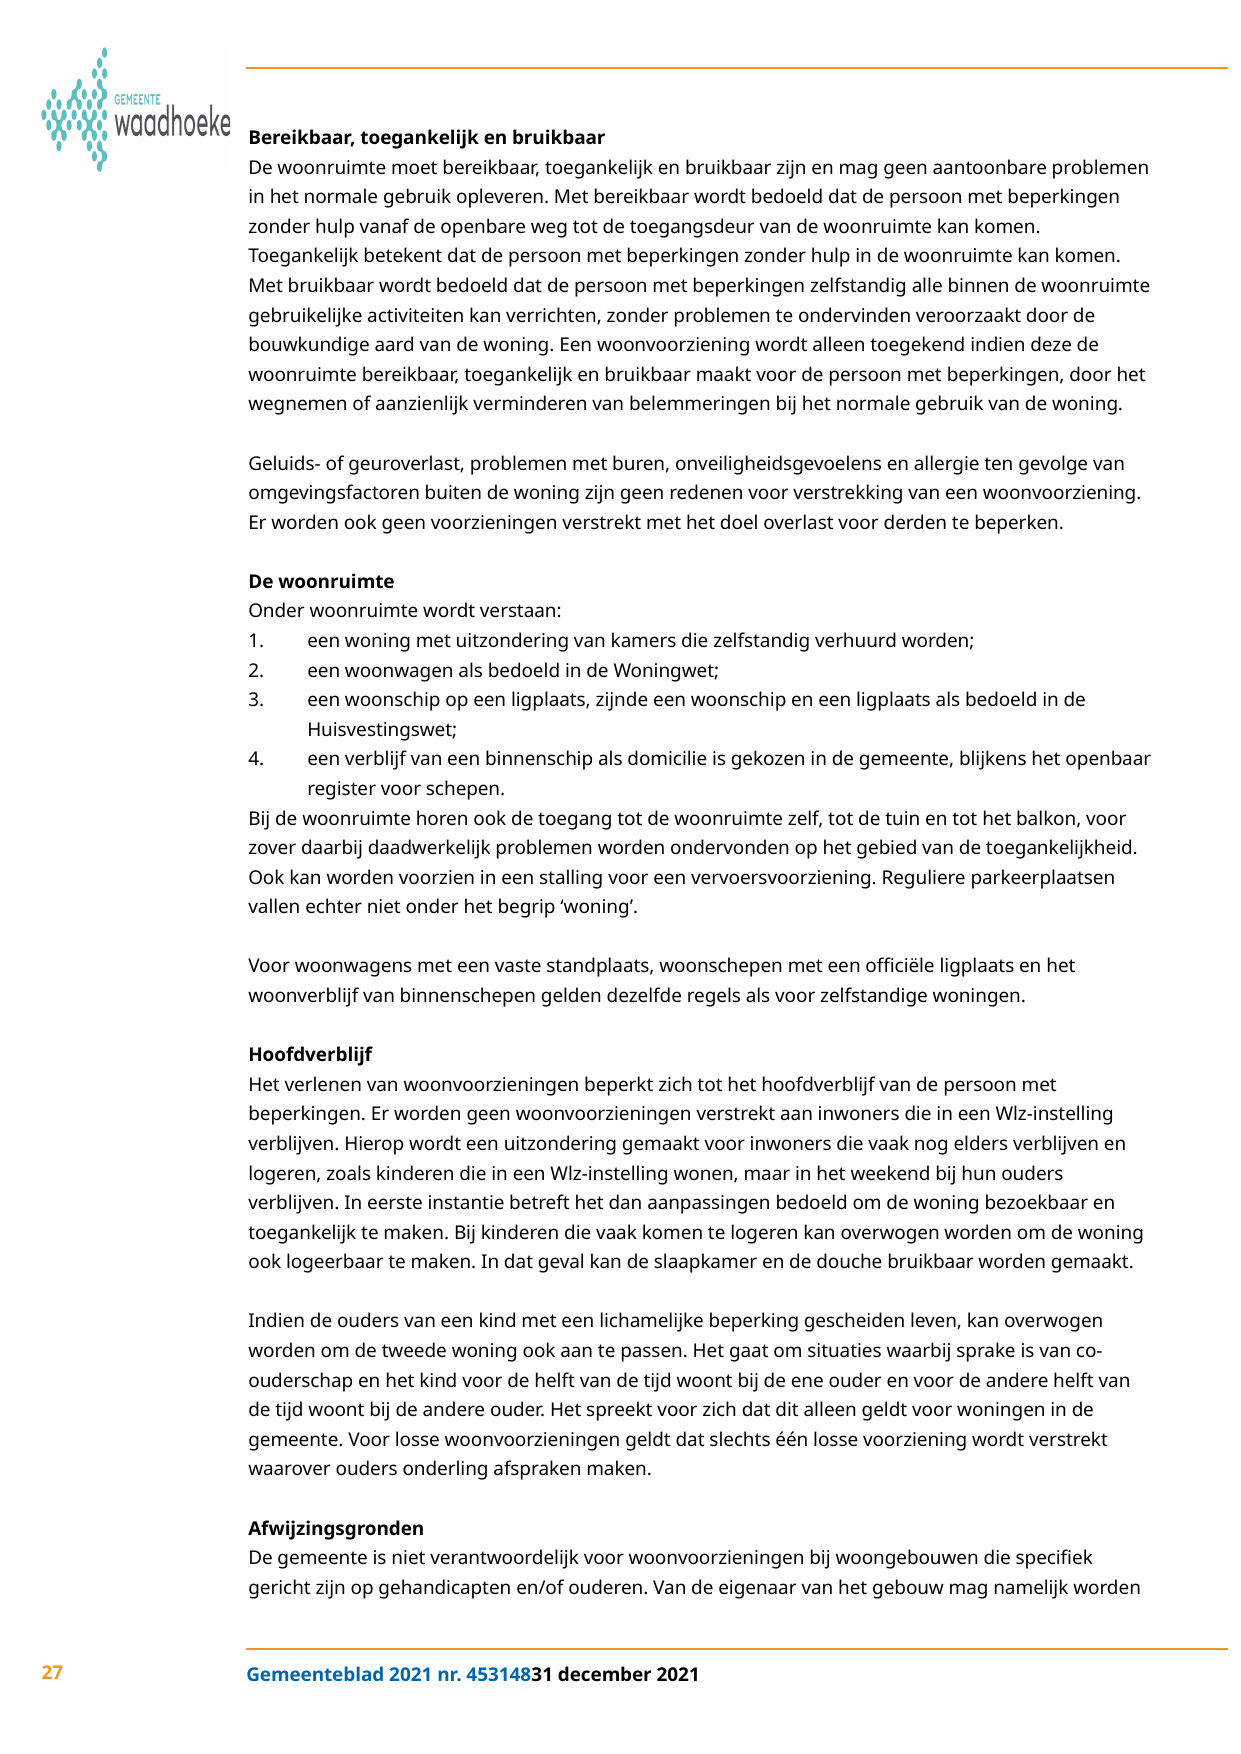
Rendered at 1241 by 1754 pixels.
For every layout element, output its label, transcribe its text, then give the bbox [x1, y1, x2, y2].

text Het verlenen van woonvoorzieningen beperkt zich tot het hoofdverblijf van de persoon met beperkingen. Er worden geen woonvoorzieningen verstrekt aan inwoners die in een Wlz-instelling verblijven. Hierop wordt een uitzondering gemaakt voor inwoners die vaak nog elders verblijven en logeren, zoals kinderen die in een Wlz-instelling wonen, maar in het weekend bij hun ouders verblijven. In eerste instantie betreft het dan aanpassingen bedoeld om de woning bezoekbaar en toegankelijk te maken. Bij kinderen die vaak komen te logeren kan overwogen worden om de woning ook logeerbaar te maken. In dat geval kan de slaapkamer en de douche bruikbaar worden gemaakt. [248, 1071, 1152, 1274]
list een woning met uitzondering van kamers die zelfstandig verhuurd worden; [248, 627, 1152, 653]
text Geluids- of geuroverlast, problemen met buren, onveiligheidsgevoelens en allergie ten gevolge van omgevingsfactoren buiten de woning zijn geen redenen voor verstrekking van een woonvoorziening. Er worden ook geen voorzieningen verstrekt met het doel overlast voor derden te beperken. [248, 450, 1152, 535]
picture [41, 47, 231, 172]
text Bereikbaar, toegankelijk en bruikbaar [248, 124, 1152, 150]
list een verblijf van een binnenschip als domicilie is gekozen in de gemeente, blijkens het openbaar register voor schepen. [248, 746, 1152, 801]
text Bij de woonruimte horen ook de toegang tot de woonruimte zelf, tot de tuin en tot het balkon, voor zover daarbij daadwerkelijk problemen worden ondervonden op het gebied van de toegankelijkheid. Ook kan worden voorzien in een stalling voor een vervoersvoorziening. Reguliere parkeerplaatsen vallen echter niet onder het begrip ‘woning’. [248, 805, 1152, 919]
text Hoofdverblijf [248, 1041, 1152, 1067]
text Indien de ouders van een kind met een lichamelijke beperking gescheiden leven, kan overwogen worden om de tweede woning ook aan te passen. Het gaat om situaties waarbij sprake is van co-ouderschap en het kind voor de helft van de tijd woont bij de ene ouder en voor de andere helft van de tijd woont bij de andere ouder. Het spreekt voor zich dat dit alleen geldt voor woningen in de gemeente. Voor losse woonvoorzieningen geldt dat slechts één losse voorziening wordt verstrekt waarover ouders onderling afspraken maken. [248, 1308, 1152, 1481]
text Voor woonwagens met een vaste standplaats, woonschepen met een officiële ligplaats en het woonverblijf van binnenschepen gelden dezelfde regels als voor zelfstandige woningen. [248, 953, 1152, 1008]
text Afwijzingsgronden [248, 1515, 1152, 1541]
text De woonruimte moet bereikbaar, toegankelijk en bruikbaar zijn en mag geen aantoonbare problemen in het normale gebruik opleveren. Met bereikbaar wordt bedoeld dat de persoon met beperkingen zonder hulp vanaf de openbare weg tot de toegangsdeur van de woonruimte kan komen. Toegankelijk betekent dat de persoon met beperkingen zonder hulp in de woonruimte kan komen. Met bruikbaar wordt bedoeld dat de persoon met beperkingen zelfstandig alle binnen de woonruimte gebruikelijke activiteiten kan verrichten, zonder problemen te ondervinden veroorzaakt door de bouwkundige aard van de woning. Een woonvoorziening wordt alleen toegekend indien deze de woonruimte bereikbaar, toegankelijk en bruikbaar maakt voor de persoon met beperkingen, door het wegnemen of aanzienlijk verminderen van belemmeringen bij het normale gebruik van de woning. [248, 154, 1152, 416]
text De woonruimte [248, 568, 1152, 594]
text De gemeente is niet verantwoordelijk voor woonvoorzieningen bij woongebouwen die specifiek gericht zijn op gehandicapten en/of ouderen. Van de eigenaar van het gebouw mag namelijk worden [248, 1544, 1152, 1600]
list een woonschip op een ligplaats, zijnde een woonschip en een ligplaats als bedoeld in de Huisvestingswet; [248, 686, 1152, 742]
list een woonwagen als bedoeld in de Woningwet; [248, 657, 1152, 683]
text Onder woonruimte wordt verstaan: [248, 598, 1152, 623]
